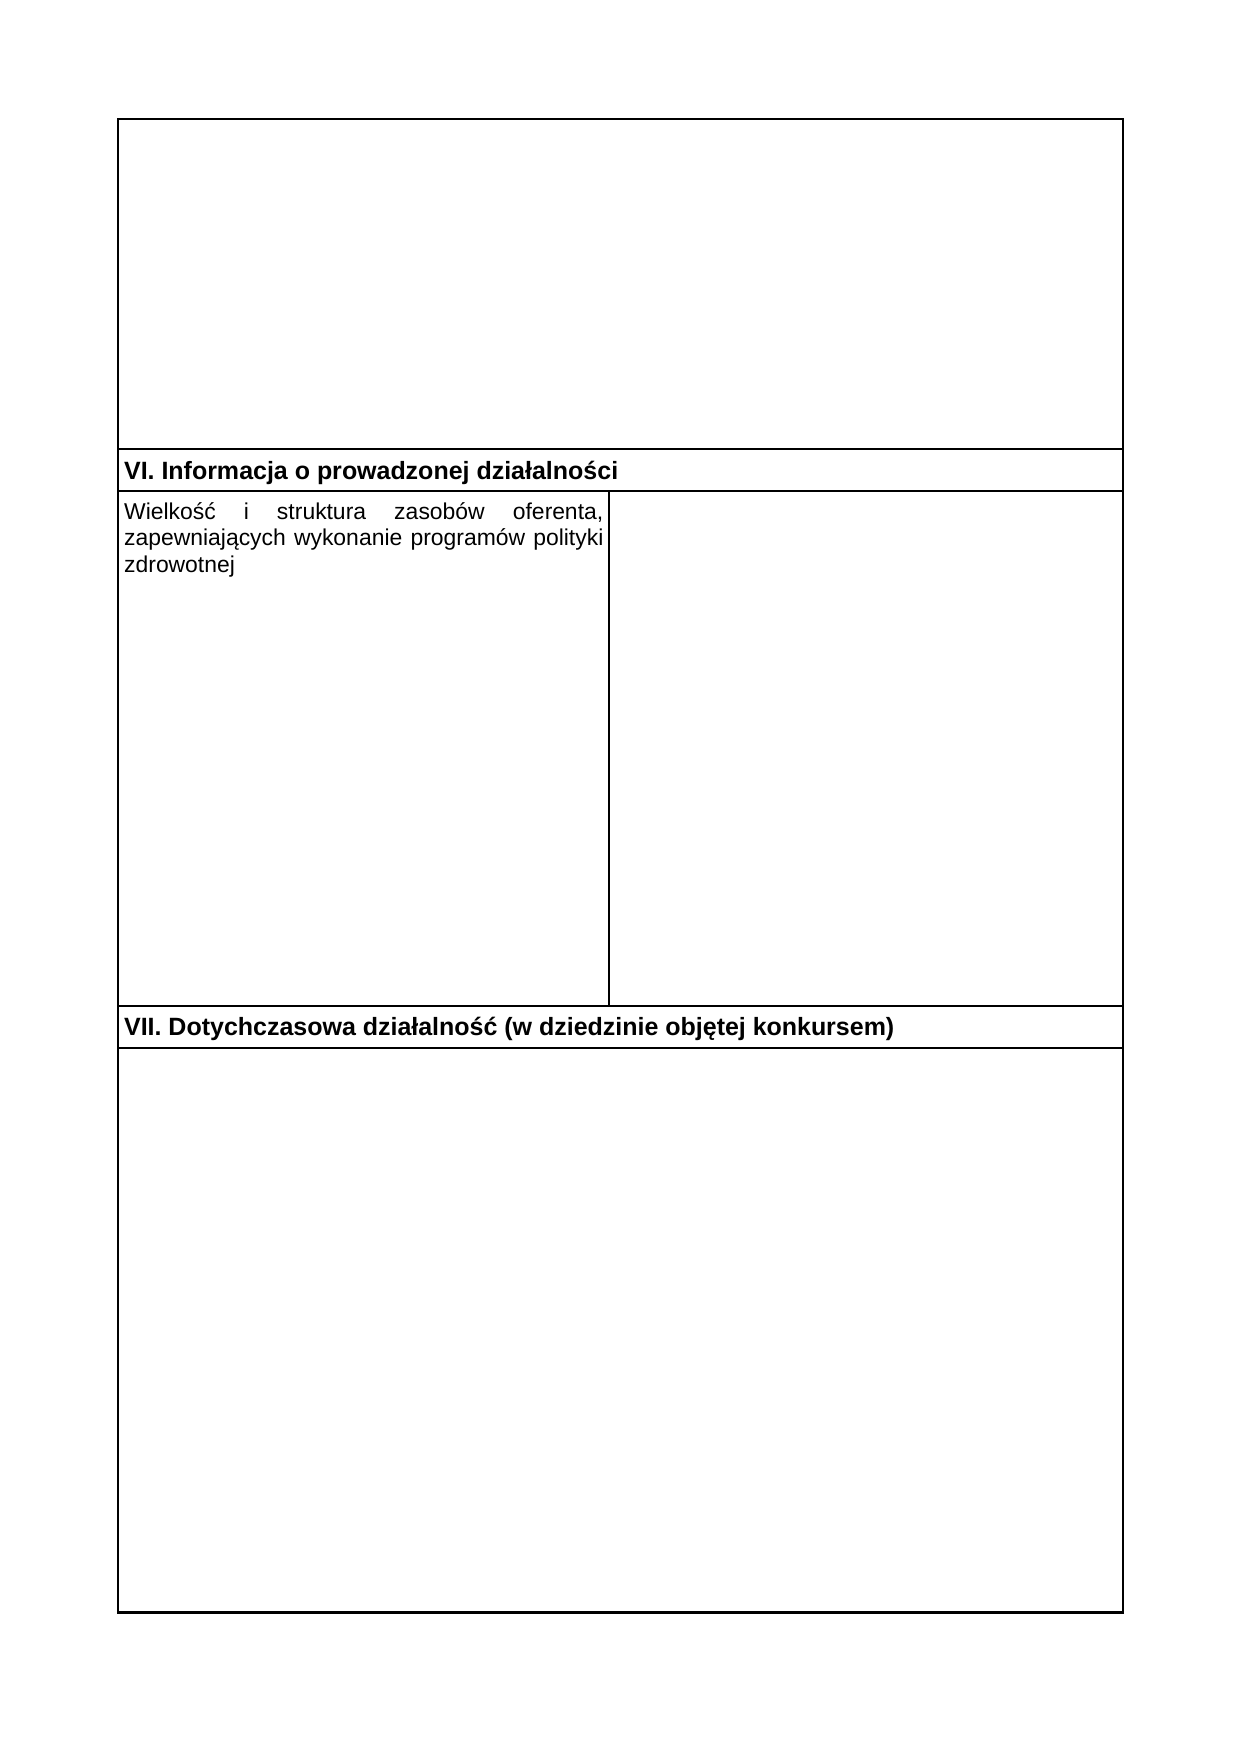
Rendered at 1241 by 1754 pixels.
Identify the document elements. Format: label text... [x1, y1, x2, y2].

table_cell VI. Informacja o prowadzonej działalności [119, 450, 1122, 490]
table_cell [119, 1049, 1122, 1611]
table_cell [610, 492, 1122, 1004]
table_cell [119, 120, 1122, 448]
table_cell VII. Dotychczasowa działalność (w dziedzinie objętej konkursem) [119, 1007, 1122, 1047]
table_cell Wielkość i struktura zasobów oferenta, zapewniających wykonanie programów polityki zdrowotnej [119, 492, 608, 1004]
